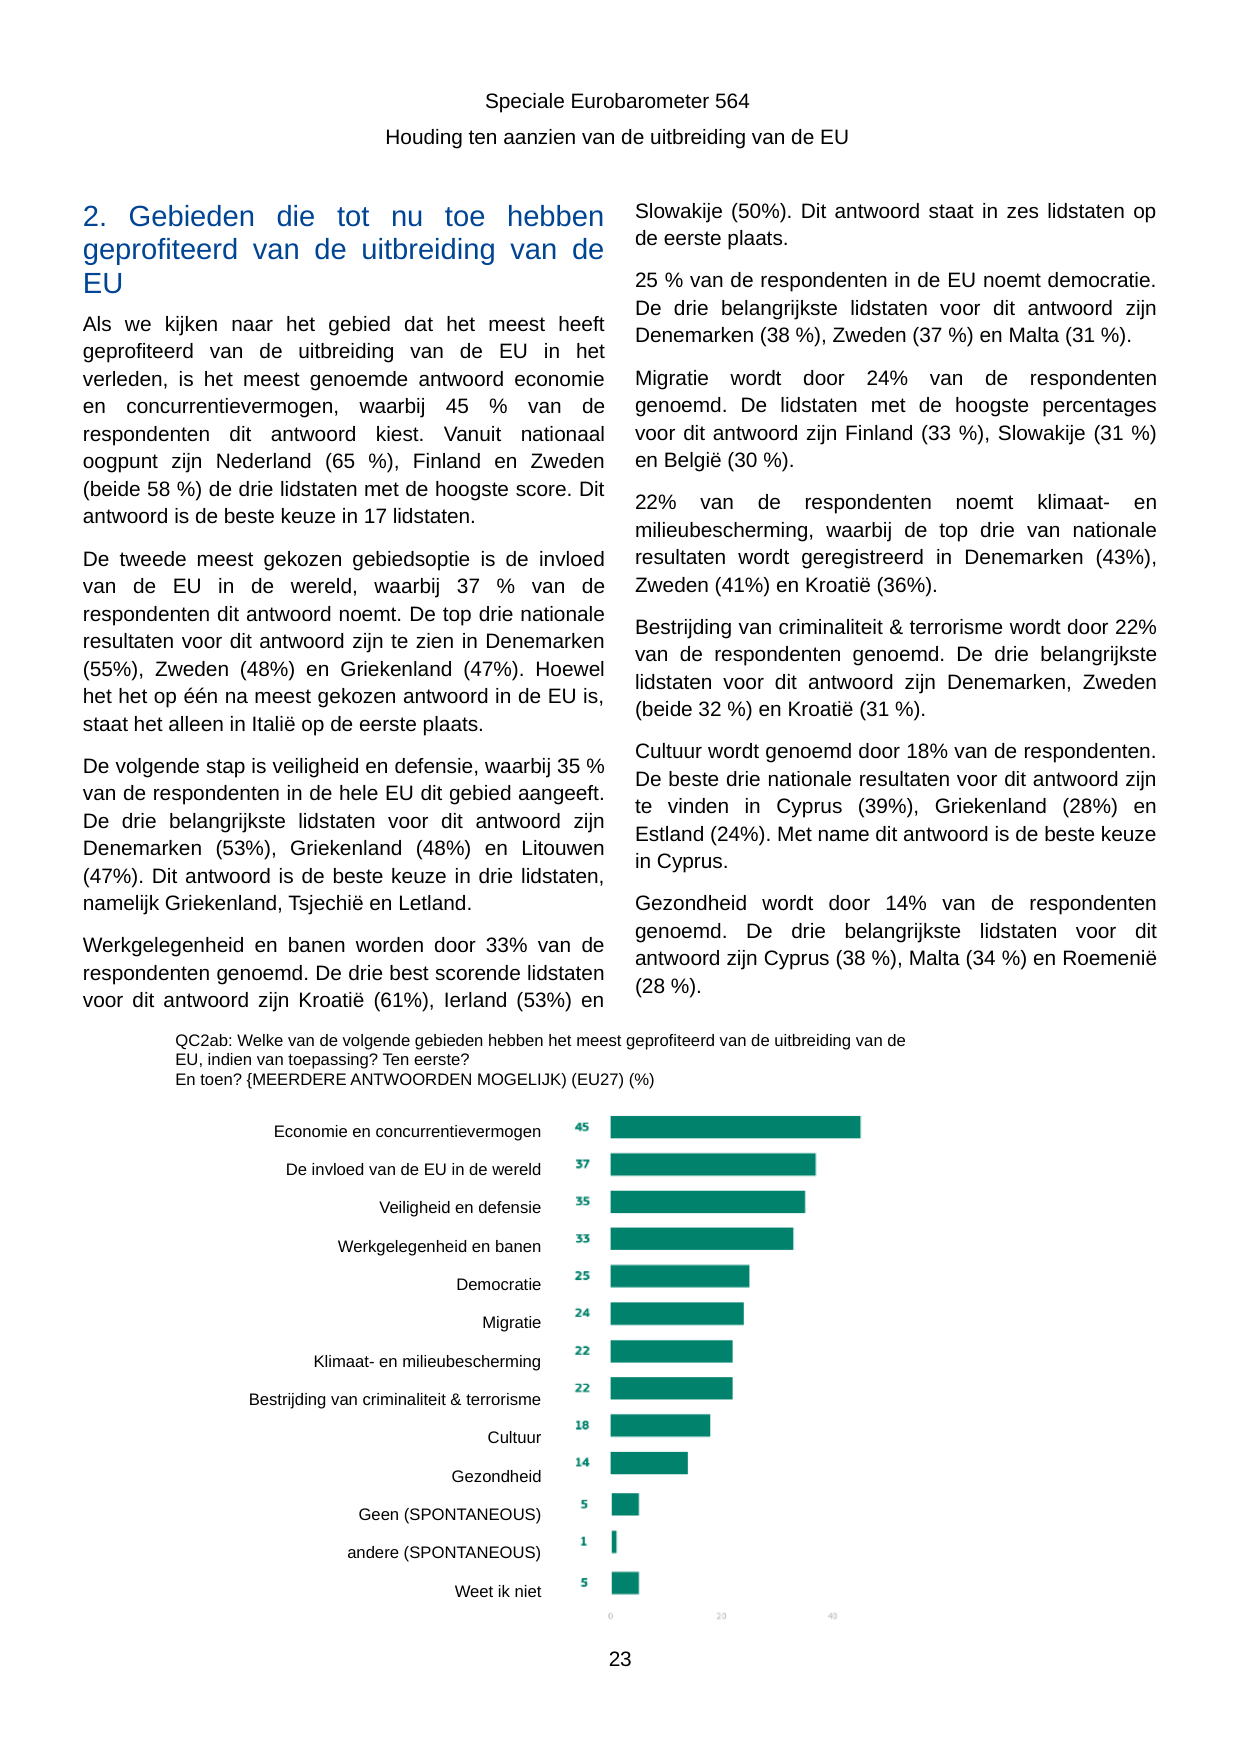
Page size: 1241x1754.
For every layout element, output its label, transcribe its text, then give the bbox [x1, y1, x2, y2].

picture [566, 1106, 877, 1635]
text De tweede meest gekozen gebiedsoptie is de invloed van de EU in de wereld, waarbij 37 % van de respondenten dit antwoord noemt. De top drie nationale resultaten voor dit antwoord zijn te zien in Denemarken (55%), Zweden (48%) en Griekenland (47%). Hoewel het het op één na meest gekozen antwoord in de EU is, staat het alleen in Italië op de eerste plaats. [83, 546, 605, 735]
text Gezondheid wordt door 14% van de respondenten genoemd. De drie belangrijkste lidstaten voor dit antwoord zijn Cyprus (38 %), Malta (34 %) en Roemenië (28 %). [635, 891, 1157, 998]
text Als we kijken naar het gebied dat het meest heeft geprofiteerd van de uitbreiding van de EU in het verleden, is het meest genoemde antwoord economie en concurrentievermogen, waarbij 45 % van de respondenten dit antwoord kiest. Vanuit nationaal oogpunt zijn Nederland (65 %), Finland en Zweden (beide 58 %) de drie lidstaten met de hoogste score. Dit antwoord is de beste keuze in 17 lidstaten. [83, 312, 605, 528]
text 22% van de respondenten noemt klimaat- en milieubescherming, waarbij de top drie van nationale resultaten wordt geregistreerd in Denemarken (43%), Zweden (41%) en Kroatië (36%). [635, 490, 1157, 596]
text 25 % van de respondenten in de EU noemt democratie. De drie belangrijkste lidstaten voor dit antwoord zijn Denemarken (38 %), Zweden (37 %) en Malta (31 %). [635, 268, 1157, 347]
text Slowakije (50%). Dit antwoord staat in zes lidstaten op de eerste plaats. [635, 199, 1157, 250]
text Bestrijding van criminaliteit & terrorisme wordt door 22% van de respondenten genoemd. De drie belangrijkste lidstaten voor dit antwoord zijn Denemarken, Zweden (beide 32 %) en Kroatië (31 %). [635, 614, 1157, 721]
text Werkgelegenheid en banen worden door 33% van de respondenten genoemd. De drie best scorende lidstaten voor dit antwoord zijn Kroatië (61%), Ierland (53%) en [83, 933, 605, 1012]
text Migratie wordt door 24% van de respondenten genoemd. De lidstaten met de hoogste percentages voor dit antwoord zijn Finland (33 %), Slowakije (31 %) en België (30 %). [635, 365, 1157, 472]
subtitle 2. Gebieden die tot nu toe hebben geprofiteerd van de uitbreiding van de EU [83, 199, 605, 299]
text Cultuur wordt genoemd door 18% van de respondenten. De beste drie nationale resultaten voor dit antwoord zijn te vinden in Cyprus (39%), Griekenland (28%) en Estland (24%). Met name dit antwoord is de beste keuze in Cyprus. [635, 739, 1157, 873]
text De volgende stap is veiligheid en defensie, waarbij 35 % van de respondenten in de hele EU dit gebied aangeeft. De drie belangrijkste lidstaten voor dit antwoord zijn Denemarken (53%), Griekenland (48%) en Litouwen (47%). Dit antwoord is de beste keuze in drie lidstaten, namelijk Griekenland, Tsjechië en Letland. [83, 753, 605, 915]
